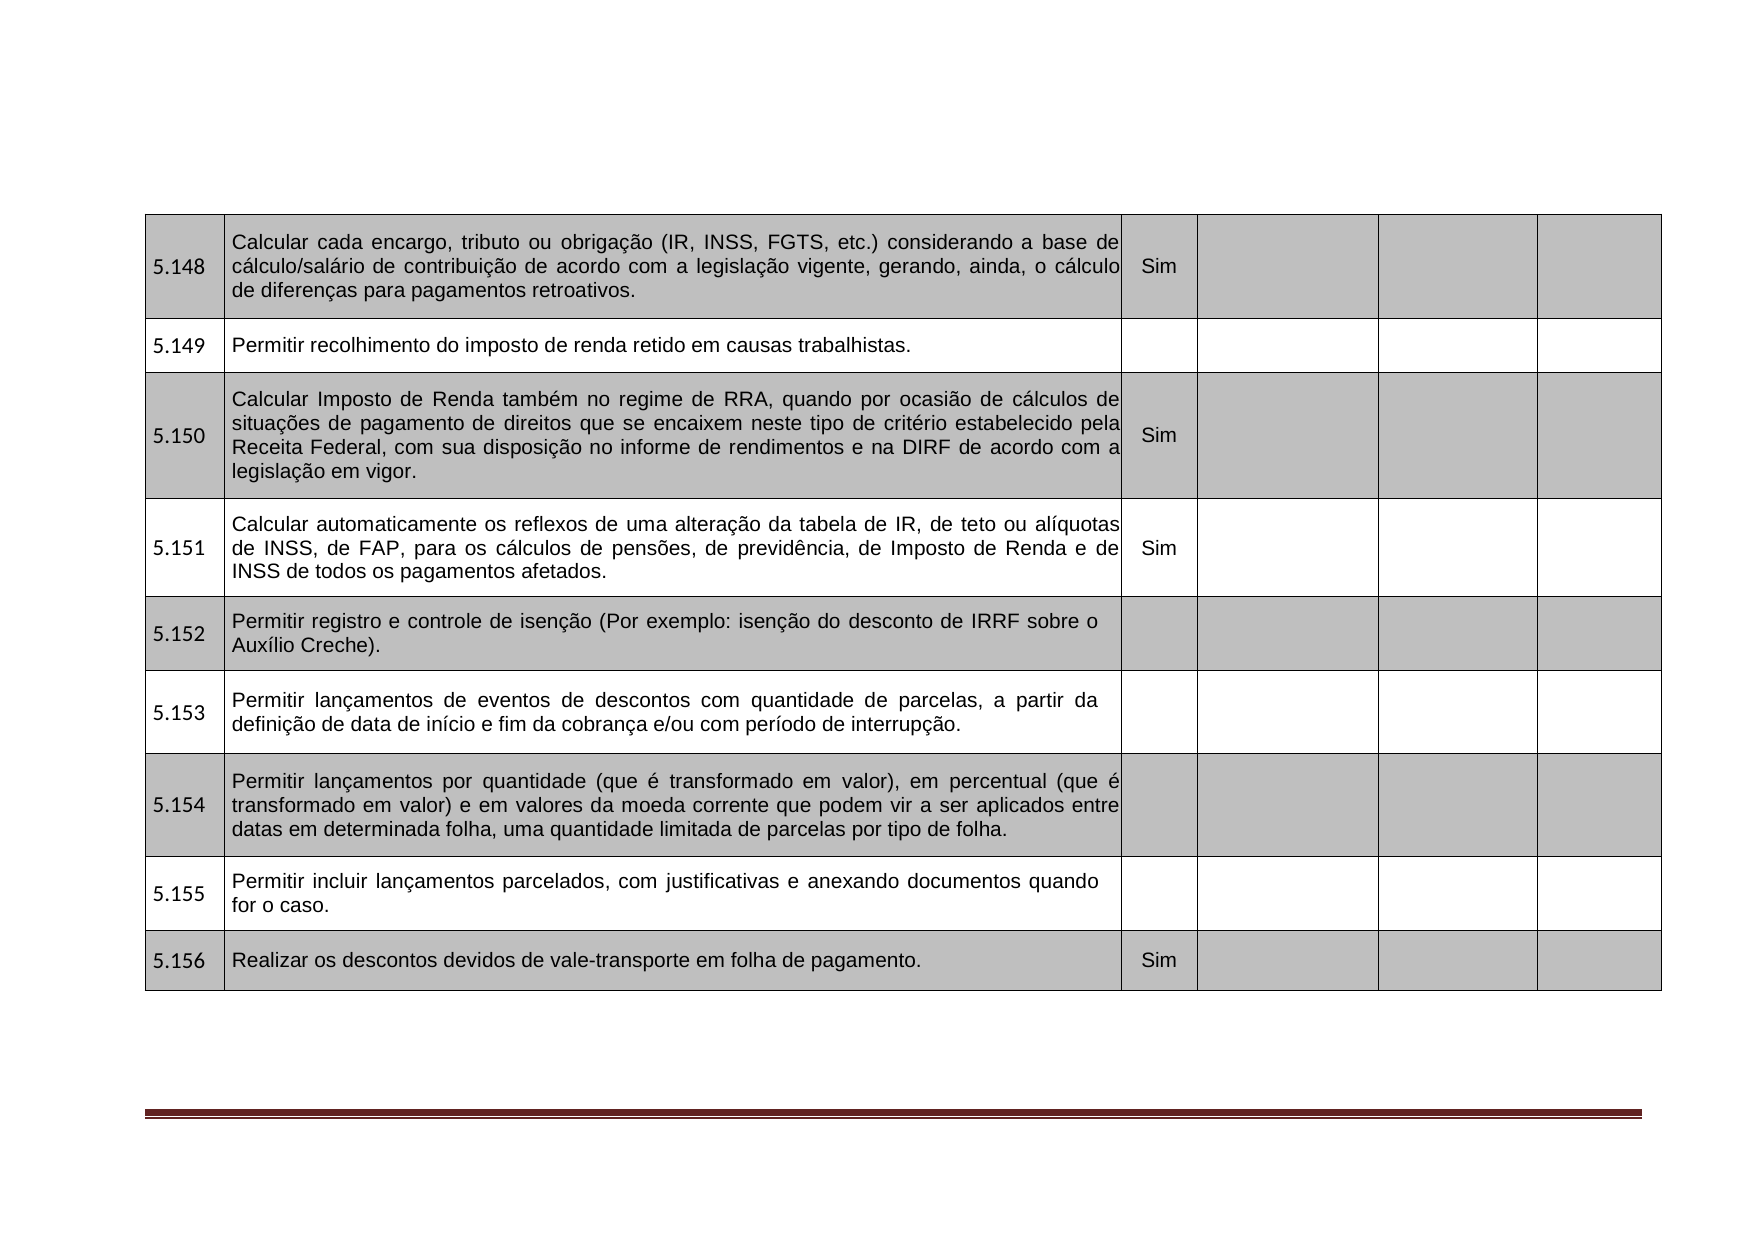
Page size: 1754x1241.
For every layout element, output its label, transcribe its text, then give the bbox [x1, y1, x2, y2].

table_header Calcular cada encargo, tributo ou obrigação (IR, INSS, FGTS, etc.) considerando a base de cálculo/salário de contribuição de acordo com a legislação vigente, gerando, ainda, o cálculo de diferenças para pagamentos retroativos. [225, 215, 1121, 318]
table_cell Sim [1122, 931, 1197, 990]
table_cell [1538, 931, 1661, 990]
table_cell [1122, 754, 1197, 856]
table_cell 5.152 [146, 597, 224, 670]
table_cell Sim [1122, 373, 1197, 498]
table_cell [1198, 754, 1378, 856]
table_cell Calcular Imposto de Renda também no regime de RRA, quando por ocasião de cálculos de situações de pagamento de direitos que se encaixem neste tipo de critério estabelecido pela Receita Federal, com sua disposição no informe de rendimentos e na DIRF de acordo com a legislação em vigor. [225, 373, 1121, 498]
table_cell Permitir registro e controle de isenção (Por exemplo: isenção do desconto de IRRF sobre o Auxílio Creche). [225, 597, 1121, 670]
table_cell [1379, 671, 1537, 753]
table_cell [1122, 671, 1197, 753]
table_header [1538, 215, 1661, 318]
table_header 5.148 [146, 215, 224, 318]
table_cell Permitir recolhimento do imposto de renda retido em causas trabalhistas. [225, 319, 1121, 372]
table_cell [1538, 671, 1661, 753]
table_cell Calcular automaticamente os reflexos de uma alteração da tabela de IR, de teto ou alíquotas de INSS, de FAP, para os cálculos de pensões, de previdência, de Imposto de Renda e de INSS de todos os pagamentos afetados. [225, 499, 1121, 596]
table_cell 5.150 [146, 373, 224, 498]
table_cell [1379, 857, 1537, 930]
table_cell 5.153 [146, 671, 224, 753]
table_cell [1379, 373, 1537, 498]
table_header Sim [1122, 215, 1197, 318]
table_cell [1198, 671, 1378, 753]
table_cell [1379, 319, 1537, 372]
table_cell 5.156 [146, 931, 224, 990]
table_cell [1538, 597, 1661, 670]
table_cell Permitir lançamentos por quantidade (que é transformado em valor), em percentual (que é transformado em valor) e em valores da moeda corrente que podem vir a ser aplicados entre datas em determinada folha, uma quantidade limitada de parcelas por tipo de folha. [225, 754, 1121, 856]
table_header [1379, 215, 1537, 318]
table_cell [1198, 499, 1378, 596]
table_cell Sim [1122, 499, 1197, 596]
table_cell [1379, 754, 1537, 856]
table_cell [1198, 857, 1378, 930]
table_cell Permitir lançamentos de eventos de descontos com quantidade de parcelas, a partir da definição de data de início e fim da cobrança e/ou com período de interrupção. [225, 671, 1121, 753]
table_header [1198, 215, 1378, 318]
table_cell [1538, 499, 1661, 596]
table_cell [1538, 373, 1661, 498]
table_cell [1122, 857, 1197, 930]
table_cell [1198, 319, 1378, 372]
table_cell [1379, 931, 1537, 990]
table_cell [1122, 597, 1197, 670]
table_cell [1538, 857, 1661, 930]
table_cell [1379, 597, 1537, 670]
table_cell [1198, 597, 1378, 670]
table_cell [1122, 319, 1197, 372]
table_cell [1538, 754, 1661, 856]
table_cell [1198, 931, 1378, 990]
table_cell [1538, 319, 1661, 372]
table_cell 5.155 [146, 857, 224, 930]
table_cell 5.151 [146, 499, 224, 596]
table_cell [1379, 499, 1537, 596]
table_cell Realizar os descontos devidos de vale-transporte em folha de pagamento. [225, 931, 1121, 990]
table_cell [1198, 373, 1378, 498]
table_cell 5.154 [146, 754, 224, 856]
table_cell 5.149 [146, 319, 224, 372]
table_cell Permitir incluir lançamentos parcelados, com justificativas e anexando documentos quando for o caso. [225, 857, 1121, 930]
